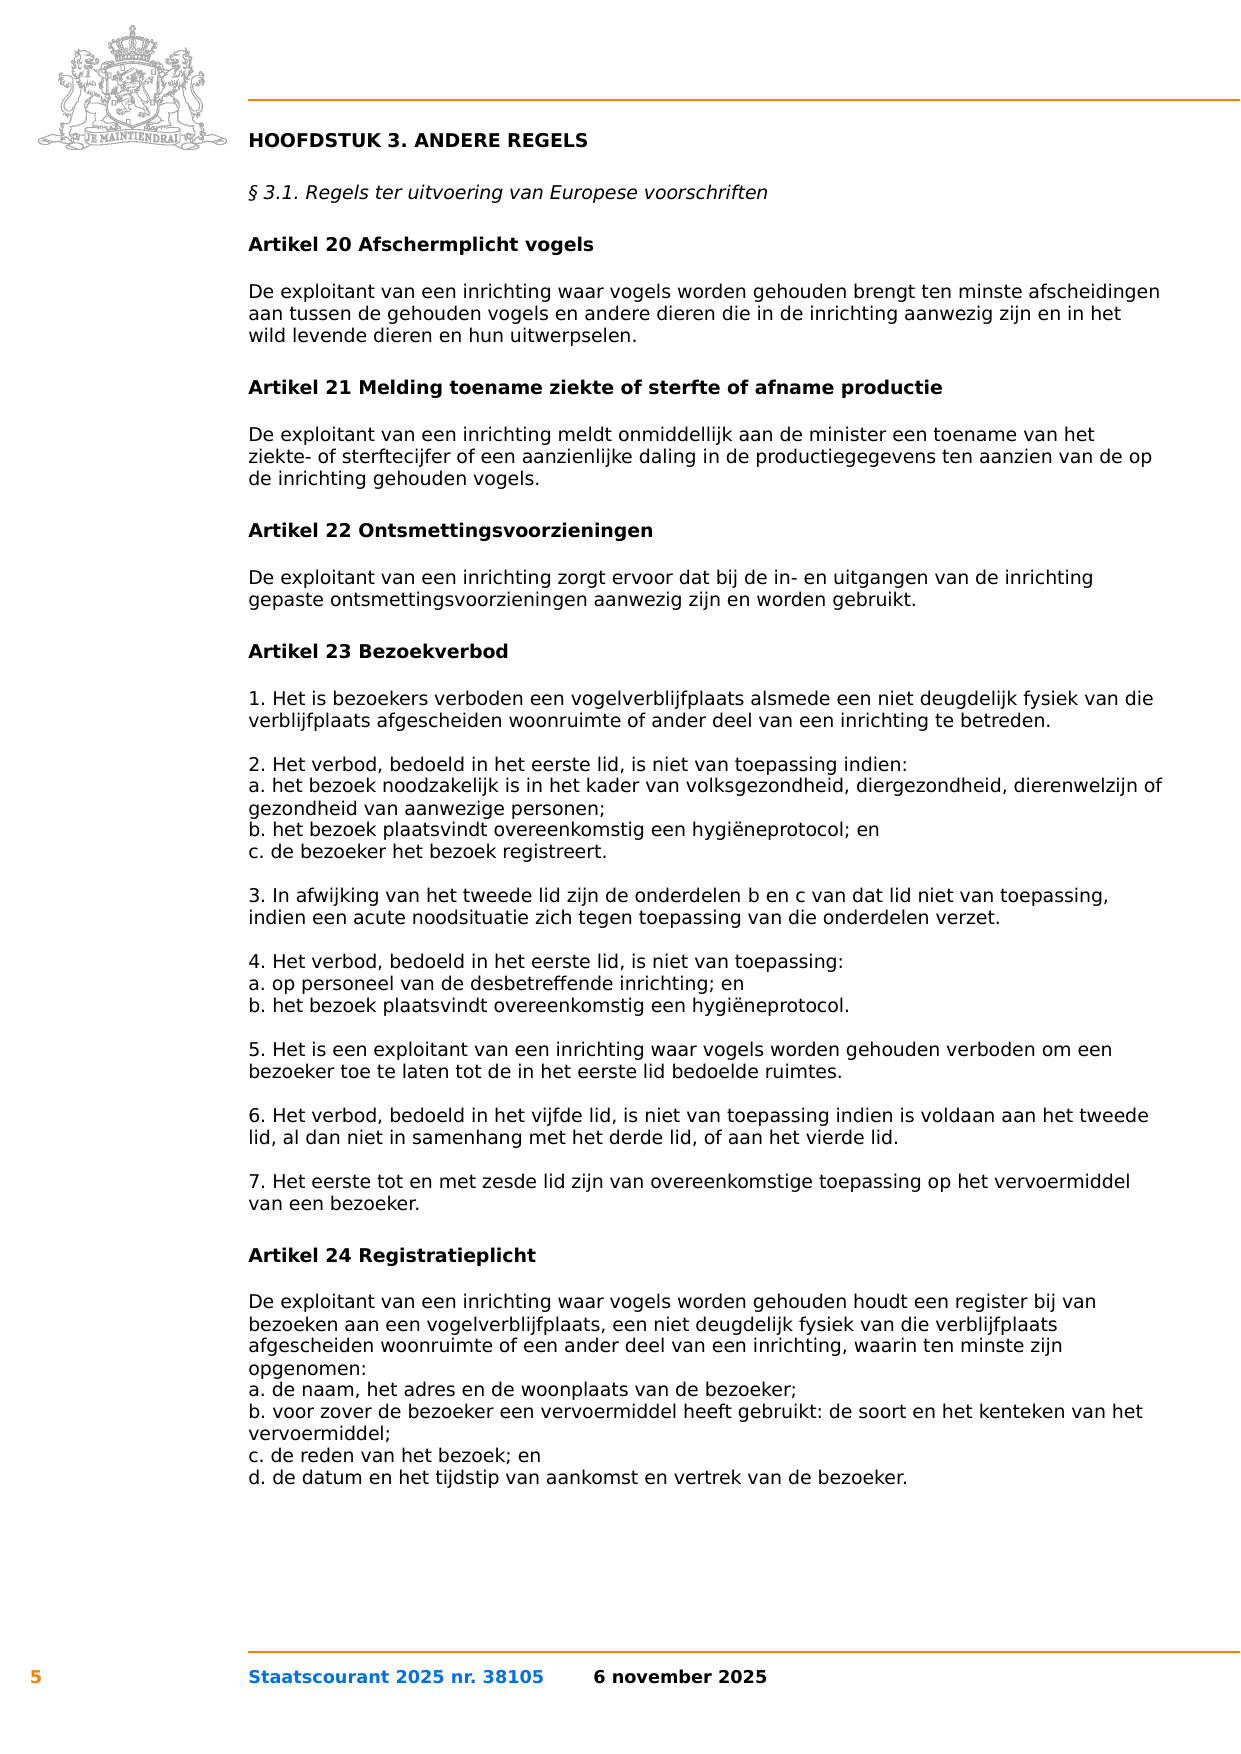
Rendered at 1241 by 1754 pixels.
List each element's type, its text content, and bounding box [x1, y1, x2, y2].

text 6. Het verbod, bedoeld in het vijfde lid, is niet van toepassing indien is voldaan aan het tweede lid, al dan niet in samenhang met het derde lid, of aan het vierde lid. [248, 1105, 1163, 1149]
text 5. Het is een exploitant van een inrichting waar vogels worden gehouden verboden om een bezoeker toe te laten tot de in het eerste lid bedoelde ruimtes. [248, 1039, 1163, 1083]
text d. de datum en het tijdstip van aankomst en vertrek van de bezoeker. [248, 1467, 1163, 1489]
text De exploitant van een inrichting waar vogels worden gehouden brengt ten minste afscheidingen aan tussen de gehouden vogels en andere dieren die in de inrichting aanwezig zijn en in het wild levende dieren en hun uitwerpselen. [248, 281, 1163, 347]
text a. op personeel van de desbetreffende inrichting; en [248, 973, 1163, 995]
text De exploitant van een inrichting zorgt ervoor dat bij de in- en uitgangen van de inrichting gepaste ontsmettingsvoorzieningen aanwezig zijn en worden gebruikt. [248, 567, 1163, 611]
text a. de naam, het adres en de woonplaats van de bezoeker; [248, 1379, 1163, 1401]
text 1. Het is bezoekers verboden een vogelverblijfplaats alsmede een niet deugdelijk fysiek van die verblijfplaats afgescheiden woonruimte of ander deel van een inrichting te betreden. [248, 688, 1163, 732]
subtitle Artikel 22 Ontsmettingsvoorzieningen [248, 520, 1163, 542]
text c. de bezoeker het bezoek registreert. [248, 841, 1163, 863]
text b. het bezoek plaatsvindt overeenkomstig een hygiëneprotocol; en [248, 819, 1163, 841]
subtitle Artikel 21 Melding toename ziekte of sterfte of afname productie [248, 377, 1163, 399]
picture [38, 25, 227, 150]
subtitle § 3.1. Regels ter uitvoering van Europese voorschriften [248, 182, 1163, 204]
text c. de reden van het bezoek; en [248, 1445, 1163, 1467]
text b. voor zover de bezoeker een vervoermiddel heeft gebruikt: de soort en het kenteken van het vervoermiddel; [248, 1401, 1163, 1445]
text De exploitant van een inrichting waar vogels worden gehouden houdt een register bij van bezoeken aan een vogelverblijfplaats, een niet deugdelijk fysiek van die verblijfplaats afgescheiden woonruimte of een ander deel van een inrichting, waarin ten minste zijn opgenomen: [248, 1291, 1163, 1379]
subtitle HOOFDSTUK 3. ANDERE REGELS [248, 130, 1163, 152]
text b. het bezoek plaatsvindt overeenkomstig een hygiëneprotocol. [248, 995, 1163, 1017]
text 3. In afwijking van het tweede lid zijn de onderdelen b en c van dat lid niet van toepassing, indien een acute noodsituatie zich tegen toepassing van die onderdelen verzet. [248, 885, 1163, 929]
text 4. Het verbod, bedoeld in het eerste lid, is niet van toepassing: [248, 951, 1163, 973]
subtitle Artikel 24 Registratieplicht [248, 1244, 1163, 1266]
subtitle Artikel 20 Afschermplicht vogels [248, 234, 1163, 256]
text 7. Het eerste tot en met zesde lid zijn van overeenkomstige toepassing op het vervoermiddel van een bezoeker. [248, 1171, 1163, 1214]
text a. het bezoek noodzakelijk is in het kader van volksgezondheid, diergezondheid, dierenwelzijn of gezondheid van aanwezige personen; [248, 775, 1163, 819]
text De exploitant van een inrichting meldt onmiddellijk aan de minister een toename van het ziekte- of sterftecijfer of een aanzienlijke daling in de productiegegevens ten aanzien van de op de inrichting gehouden vogels. [248, 424, 1163, 490]
subtitle Artikel 23 Bezoekverbod [248, 641, 1163, 663]
text 2. Het verbod, bedoeld in het eerste lid, is niet van toepassing indien: [248, 753, 1163, 775]
